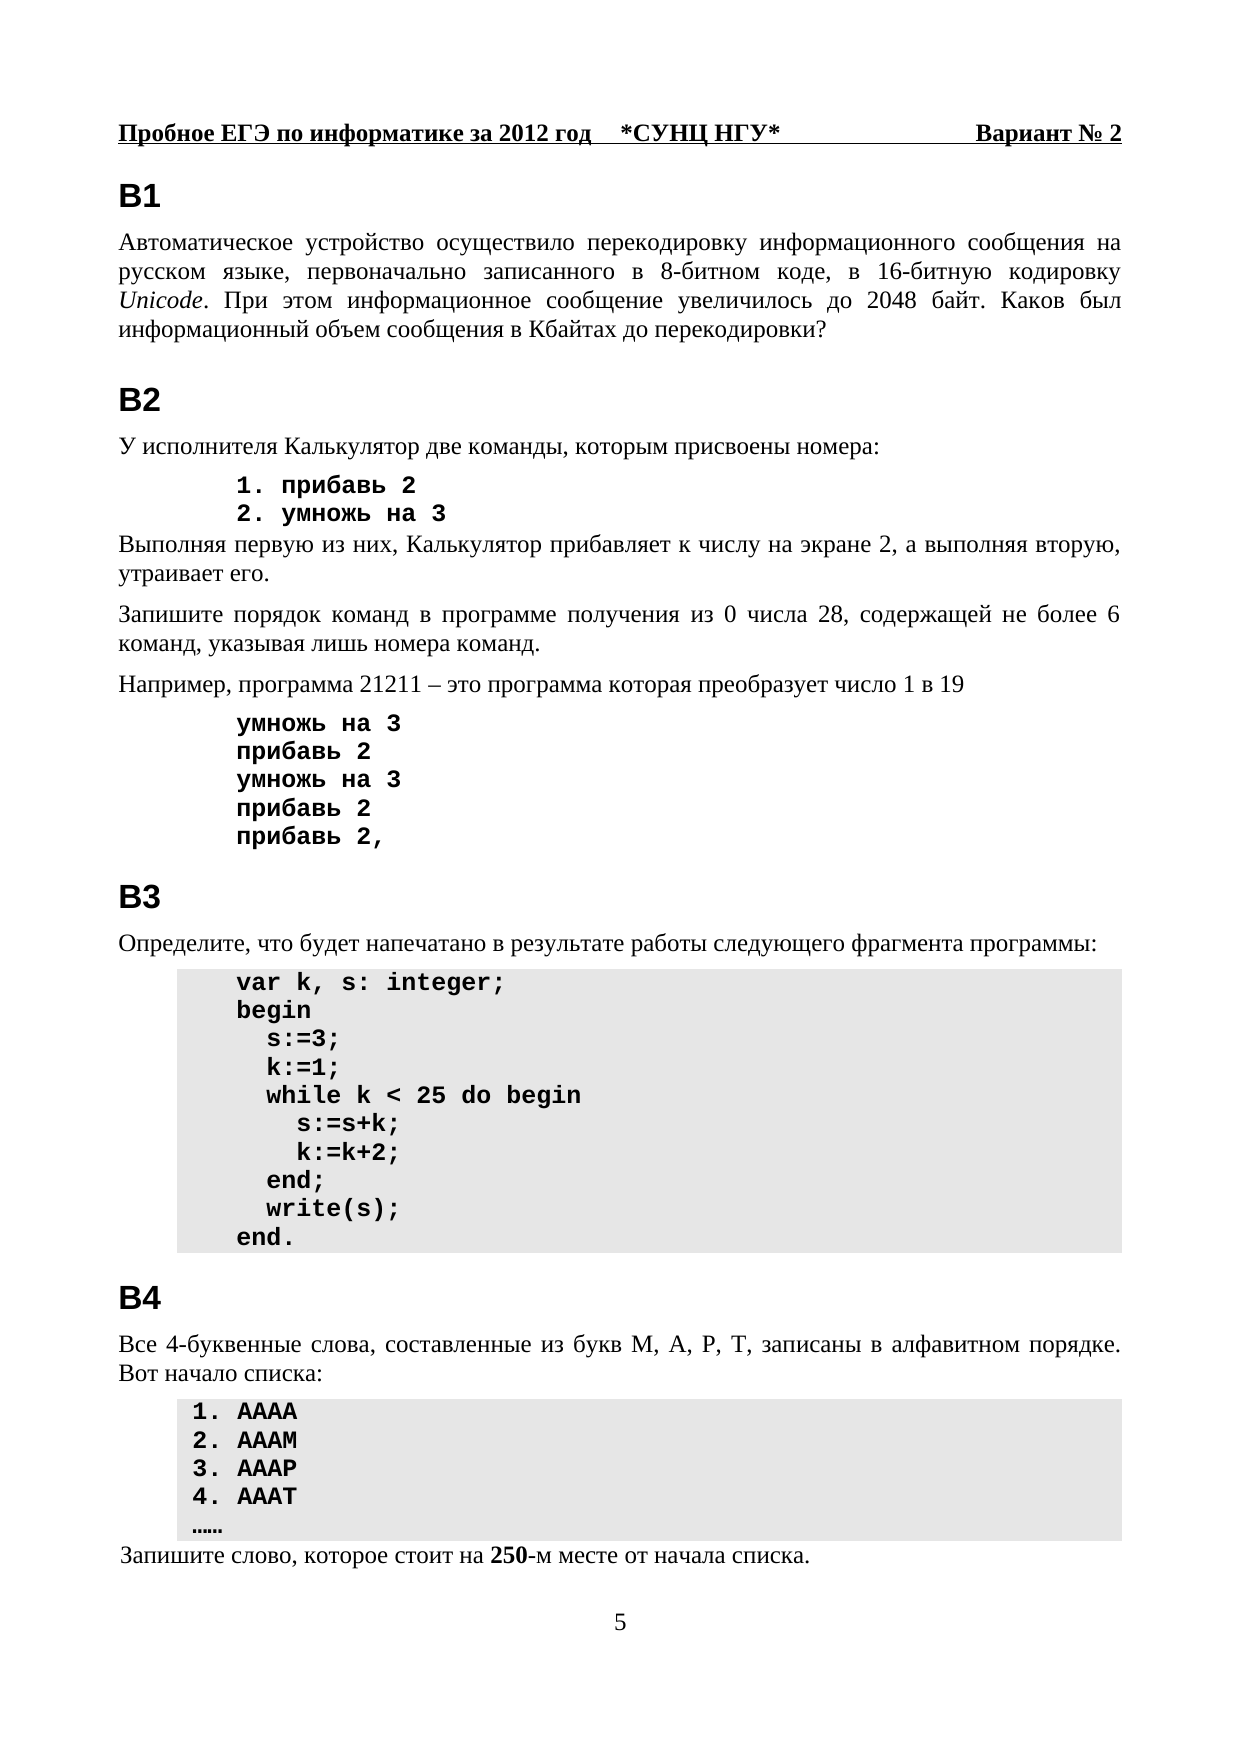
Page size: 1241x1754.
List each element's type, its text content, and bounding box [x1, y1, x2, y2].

text прибавь 2 [236, 795, 1122, 824]
text write(s); [177, 1196, 1122, 1224]
text …… [177, 1512, 1122, 1541]
text умножь на 3 [236, 710, 1122, 739]
text Автоматическое устройство осуществило перекодировку информационного сообщения на русском языке, первоначально записанного в 8-битном коде, в 16-битную кодировку Unicode. При этом информационное сообщение увеличилось до 2048 байт. Каков был информационный объем сообщения в Кбайтах до перекодировки? [118, 227, 1122, 342]
text Например, программа 21211 – это программа которая преобразует число 1 в 19 [118, 669, 1122, 698]
text end. [177, 1224, 1122, 1253]
text begin [177, 998, 1122, 1026]
text var k, s: integer; [177, 969, 1122, 998]
subtitle B1 [118, 176, 1122, 215]
text 2. АААМ [177, 1427, 1122, 1456]
text k:=k+2; [177, 1139, 1122, 1168]
text 3. АААР [177, 1456, 1122, 1484]
text прибавь 2 [236, 739, 1122, 767]
text Определите, что будет напечатано в результате работы следующего фрагмента программы: [118, 928, 1122, 957]
text while k < 25 do begin [177, 1083, 1122, 1111]
text 2. умножь на 3 [236, 501, 1122, 529]
subtitle B2 [118, 380, 1122, 419]
text Все 4-буквенные слова, составленные из букв М, А, Р, Т, записаны в алфавитном порядке. Вот начало списка: [118, 1329, 1122, 1386]
text Запишите слово, которое стоит на 250-м месте от начала списка. [120, 1541, 1122, 1569]
text 1. прибавь 2 [236, 472, 1122, 501]
text Запишите порядок команд в программе получения из 0 числа 28, содержащей не более 6 команд, указывая лишь номера команд. [118, 599, 1122, 657]
text k:=1; [177, 1054, 1122, 1083]
text 1. АААА [177, 1399, 1122, 1427]
text 4. АААТ [177, 1484, 1122, 1512]
text s:=s+k; [177, 1111, 1122, 1139]
text s:=3; [177, 1026, 1122, 1054]
text умножь на 3 [236, 767, 1122, 795]
text прибавь 2, [236, 824, 1122, 852]
text У исполнителя Калькулятор две команды, которым присвоены номера: [118, 431, 1122, 460]
text Выполняя первую из них, Калькулятор прибавляет к числу на экране 2, а выполняя вторую, утраивает его. [118, 529, 1122, 587]
text end; [177, 1168, 1122, 1196]
subtitle B4 [118, 1278, 1122, 1316]
subtitle B3 [118, 877, 1122, 916]
